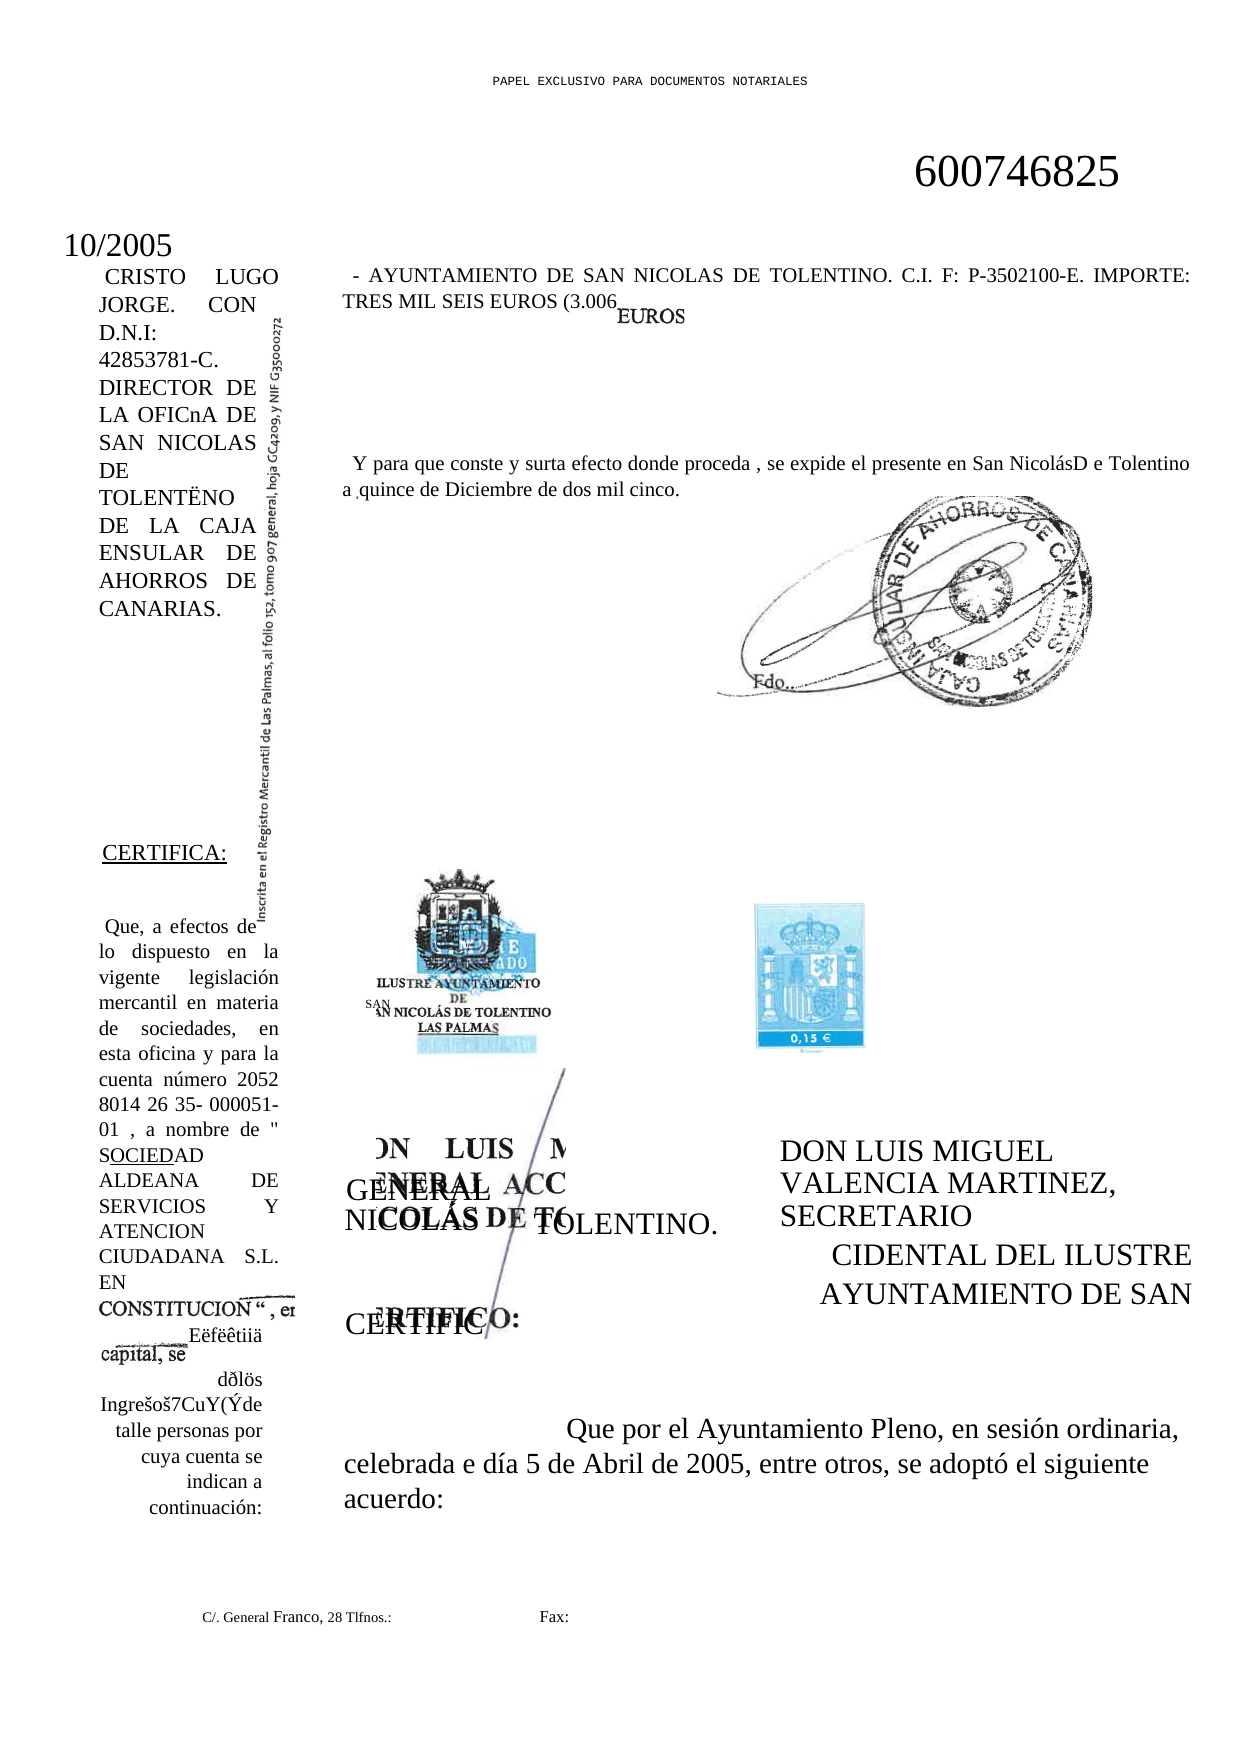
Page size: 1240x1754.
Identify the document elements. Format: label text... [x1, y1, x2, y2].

text DON LUIS MIGUEL VALENCIA MARTINEZ, SECRETARIO [566, 1135, 1193, 1233]
text DON LUIS MIGUEL VALENCIA MARTINEZ, SECRETARIO [343, 1135, 376, 1233]
text Eëfëêtiiädðlös Ingrešoš7CuY(Ýdetalle personas por cuya cuenta se indican a continuación: [97, 1323, 262, 1519]
subtitle [341, 1236, 376, 1311]
text - AYUNTAMIENTO DE SAN NICOLAS DE TOLENTINO. C.I. F: P-3502100-E. IMPORTE: TRES MIL SEIS EUROS (3.006 [342, 263, 1191, 324]
text Y para que conste y surta efecto donde proceda , se expide el presente en San NicolásD e Tolentino a quince de Diciembre de dos mil cinco. [342, 451, 1191, 706]
text Que, a efectos de lo dispuesto en la vigente legislación mercantil en materia de sociedades, en esta oficina y para la cuenta número 2052 8014 26 35- 000051-01 , a nombre de " SOCIEDAD ALDEANA DE SERVICIOS Y ATENCION CIUDADANA S.L. EN [98, 914, 279, 1295]
text CERTIFICA: [102, 839, 256, 866]
text Que por el Ayuntamiento Pleno, en sesión ordinaria, celebrada e día 5 de Abril de 2005, entre otros, se adoptó el siguiente acuerdo: [343, 1411, 1192, 1514]
text CRISTO LUGO JORGE. CON D.N.I: 42853781-C. DIRECTOR DE LA OFICnA DE SAN NICOLAS DE TOLENTËNO DE LA CAJA ENSULAR DE AHORROS DE CANARIAS. [98, 263, 279, 621]
subtitle CIDENTAL DEL ILUSTRE AYUNTAMIENTO DE SAN [566, 1236, 1192, 1311]
